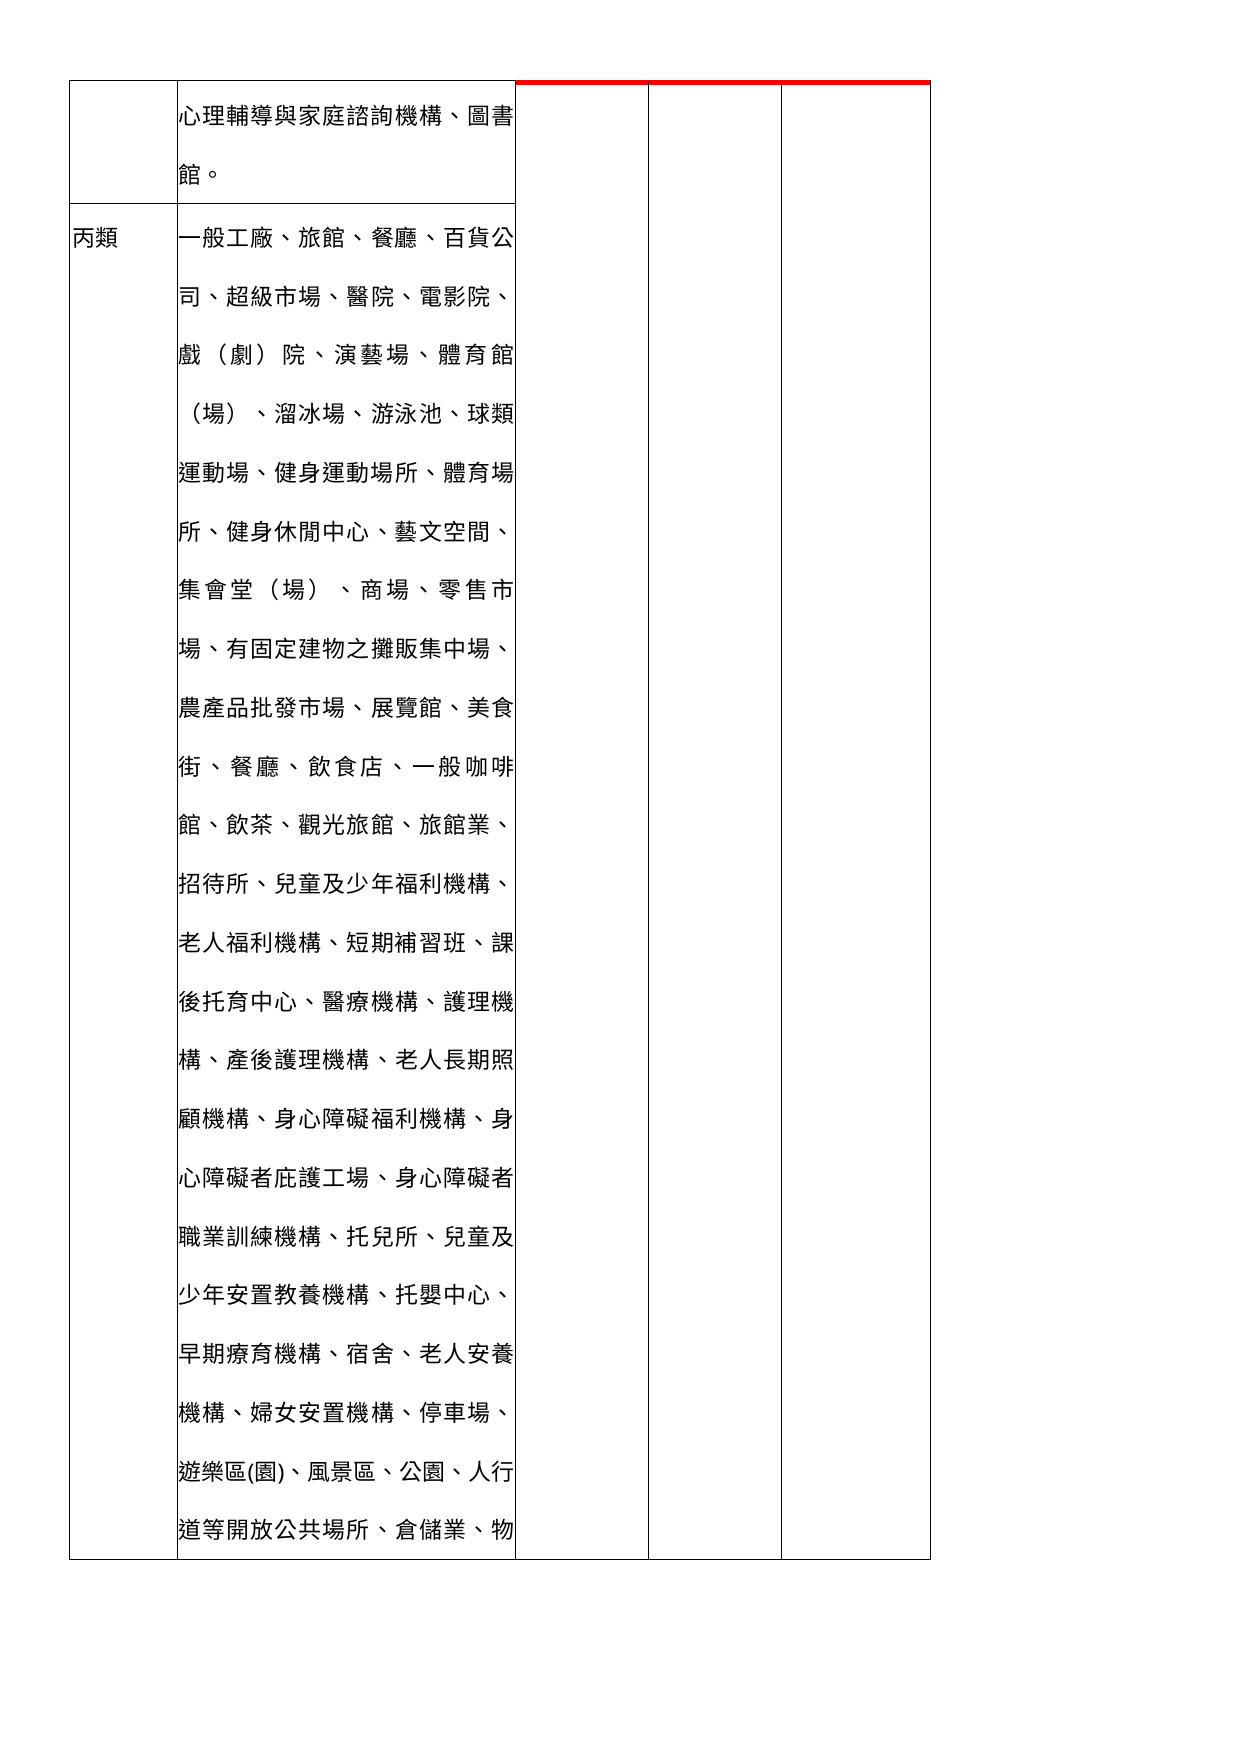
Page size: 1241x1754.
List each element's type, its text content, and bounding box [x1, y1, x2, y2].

table_cell 心理輔導與家庭諮詢機構、圖書館。 [178, 81, 515, 202]
table_cell [516, 85, 648, 1558]
table_cell [782, 85, 930, 1558]
table_cell 丙類 [70, 204, 177, 1558]
table_cell [649, 85, 781, 1558]
table_cell [70, 81, 177, 202]
table_cell 一般工廠、旅館、餐廳、百貨公司、超級市場、醫院、電影院、戲（劇）院、演藝場、體育館（場）、溜冰場、游泳池、球類運動場、健身運動場所、體育場所、健身休閒中心、藝文空間、集會堂（場）、商場、零售市場、有固定建物之攤販集中場、農產品批發市場、展覽館、美食街、餐廳、飲食店、一般咖啡館、飲茶、觀光旅館、旅館業、招待所、兒童及少年福利機構、老人福利機構、短期補習班、課後托育中心、醫療機構、護理機構、產後護理機構、老人長期照顧機構、身心障礙福利機構、身心障礙者庇護工場、身心障礙者職業訓練機構、托兒所、兒童及少年安置教養機構、托嬰中心、早期療育機構、宿舍、老人安養機構、婦女安置機構、停車場、遊樂區(園)、風景區、公園、人行道等開放公共場所、倉儲業、物 [178, 204, 515, 1558]
